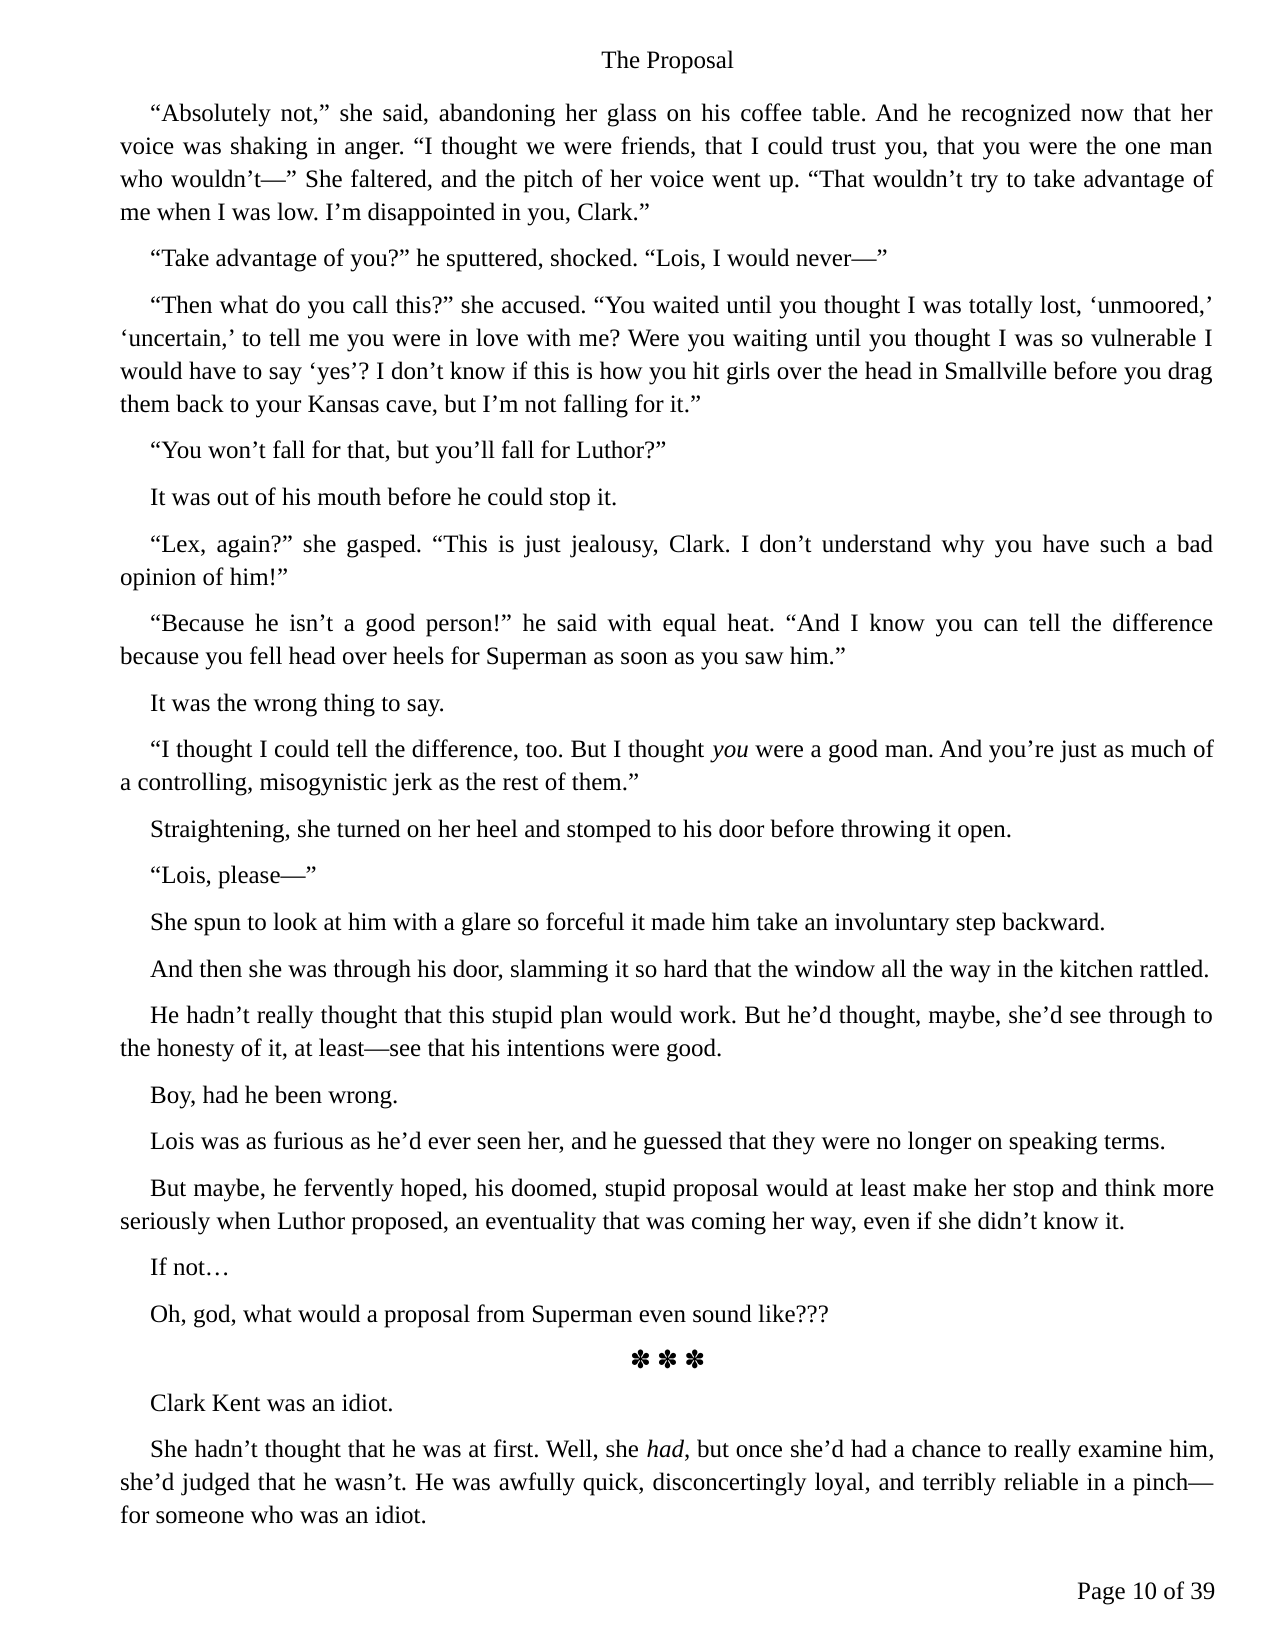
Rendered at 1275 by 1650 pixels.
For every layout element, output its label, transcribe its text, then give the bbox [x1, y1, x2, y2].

text But maybe, he fervently hoped, his doomed, stupid proposal would at least make her stop and think more seriously when Luthor proposed, an eventuality that was coming her way, even if she didn’t know it. [120, 1173, 1215, 1235]
text “Then what do you call this?” she accused. “You waited until you thought I was totally lost, ‘unmoored,’ ‘uncertain,’ to tell me you were in love with me? Were you waiting until you thought I was so vulnerable I would have to say ‘yes’? I don’t know if this is how you hit girls over the head in Smallville before you drag them back to your Kansas cave, but I’m not falling for it.” [120, 290, 1215, 418]
text “Take advantage of you?” he sputtered, shocked. “Lois, I would never—” [120, 243, 1215, 272]
text Oh, god, what would a proposal from Superman even sound like??? [120, 1299, 1215, 1328]
text It was the wrong thing to say. [120, 688, 1215, 717]
text “I thought I could tell the difference, too. But I thought you were a good man. And you’re just as much of a controlling, misogynistic jerk as the rest of them.” [120, 734, 1215, 796]
text “Absolutely not,” she said, abandoning her glass on his coffee table. And he recognized now that her voice was shaking in anger. “I thought we were friends, that I could trust you, that you were the one man who wouldn’t—” She faltered, and the pitch of her voice went up. “That wouldn’t try to take advantage of me when I was low. I’m disappointed in you, Clark.” [120, 98, 1215, 226]
text ✽ ✽ ✽ [120, 1346, 1215, 1374]
text It was out of his mouth before he could stop it. [120, 482, 1215, 511]
text Boy, had he been wrong. [120, 1080, 1215, 1108]
text She spun to look at him with a glare so forceful it made him take an involuntary step backward. [120, 907, 1215, 936]
text “Lex, again?” she gasped. “This is just jealousy, Clark. I don’t understand why you have such a bad opinion of him!” [120, 529, 1215, 590]
text “Lois, please—” [120, 861, 1215, 889]
text She hadn’t thought that he was at first. Well, she had, but once she’d had a chance to really examine him, she’d judged that he wasn’t. He was awfully quick, disconcertingly loyal, and terribly reliable in a pinch—for someone who was an idiot. [120, 1434, 1215, 1529]
text Clark Kent was an idiot. [120, 1388, 1215, 1417]
text And then she was through his door, slamming it so hard that the window all the way in the kitchen rattled. [120, 954, 1215, 982]
text “You won’t fall for that, but you’ll fall for Luthor?” [120, 436, 1215, 464]
text “Because he isn’t a good person!” he said with equal heat. “And I know you can tell the difference because you fell head over heels for Superman as soon as you saw him.” [120, 608, 1215, 670]
text If not… [120, 1252, 1215, 1281]
text Straightening, she turned on her heel and stomped to his door before throwing it open. [120, 814, 1215, 843]
text He hadn’t really thought that this stupid plan would work. But he’d thought, maybe, she’d see through to the honesty of it, at least—see that his intentions were good. [120, 1000, 1215, 1062]
text Lois was as furious as he’d ever seen her, and he guessed that they were no longer on speaking terms. [120, 1126, 1215, 1155]
